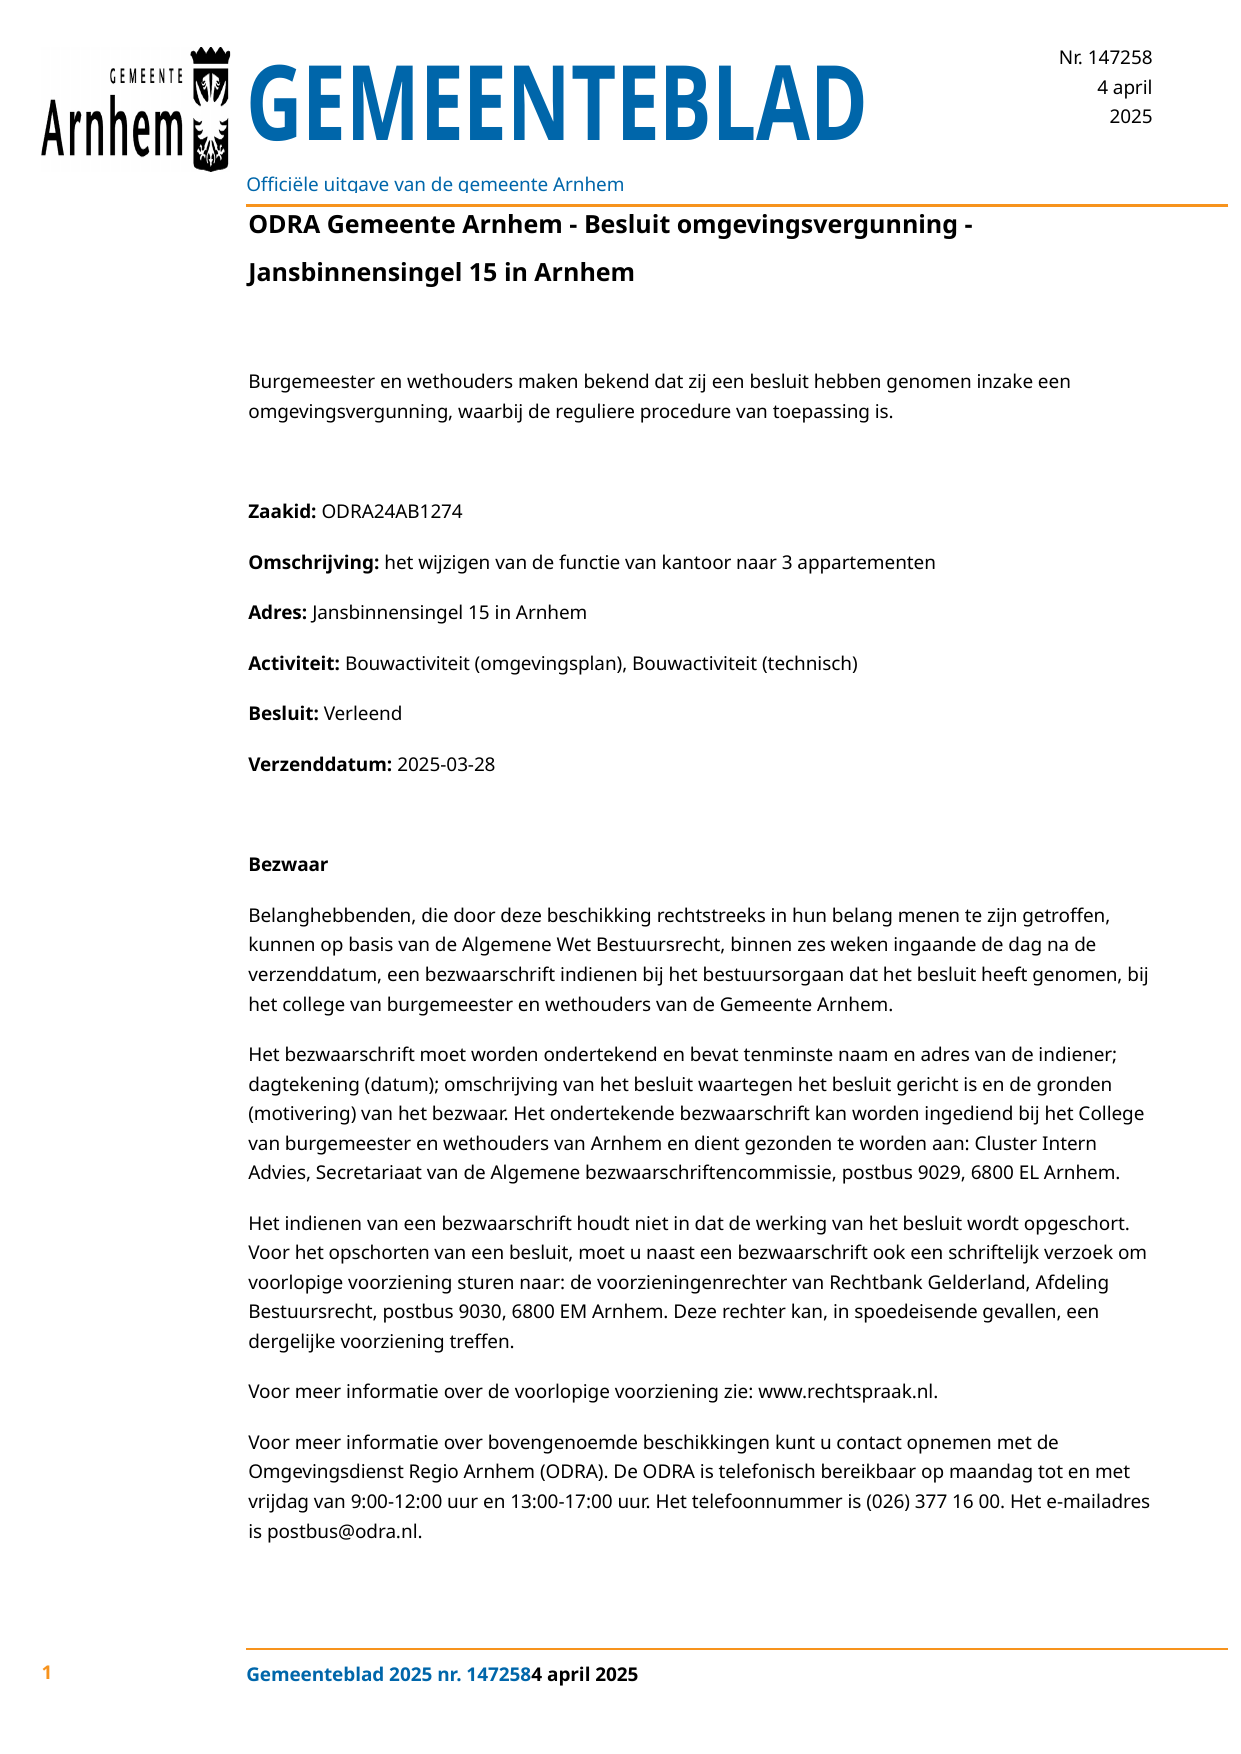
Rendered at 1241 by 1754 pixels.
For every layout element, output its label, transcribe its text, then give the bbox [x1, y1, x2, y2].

text Bezwaar [248, 852, 1152, 877]
text Besluit: Verleend [248, 700, 1152, 726]
text Activiteit: Bouwactiviteit (omgevingsplan), Bouwactiviteit (technisch) [248, 650, 1152, 676]
text Voor meer informatie over de voorlopige voorziening zie: www.rechtspraak.nl. [248, 1379, 1152, 1404]
text Zaakid: ODRA24AB1274 [248, 499, 1152, 524]
text Adres: Jansbinnensingel 15 in Arnhem [248, 599, 1152, 625]
text Het bezwaarschrift moet worden ondertekend en bevat tenminste naam en adres van de indiener; dagtekening (datum); omschrijving van het besluit waartegen het besluit gericht is en de gronden (motivering) van het bezwaar. Het ondertekende bezwaarschrift kan worden ingediend bij het College van burgemeester en wethouders van Arnhem en dient gezonden te worden aan: Cluster Intern Advies, Secretariaat van de Algemene bezwaarschriftencommissie, postbus 9029, 6800 EL Arnhem. [248, 1041, 1152, 1185]
text Belanghebbenden, die door deze beschikking rechtstreeks in hun belang menen te zijn getroffen, kunnen op basis van de Algemene Wet Bestuursrecht, binnen zes weken ingaande de dag na de verzenddatum, een bezwaarschrift indienen bij het bestuursorgaan dat het besluit heeft genomen, bij het college van burgemeester en wethouders van de Gemeente Arnhem. [248, 902, 1152, 1017]
text Burgemeester en wethouders maken bekend dat zij een besluit hebben genomen inzake een omgevingsvergunning, waarbij de reguliere procedure van toepassing is. [248, 368, 1152, 424]
text Omschrijving: het wijzigen van de functie van kantoor naar 3 appartementen [248, 549, 1152, 575]
text Voor meer informatie over bovengenoemde beschikkingen kunt u contact opnemen met de Omgevingsdienst Regio Arnhem (ODRA). De ODRA is telefonisch bereikbaar op maandag tot en met vrijdag van 9:00-12:00 uur en 13:00-17:00 uur. Het telefoonnummer is (026) 377 16 00. Het e-mailadres is postbus@odra.nl. [248, 1429, 1152, 1544]
picture [41, 47, 231, 172]
text Verzenddatum: 2025-03-28 [248, 751, 1152, 777]
text ODRA Gemeente Arnhem - Besluit omgevingsvergunning - Jansbinnensingel 15 in Arnhem [248, 207, 1152, 288]
text Het indienen van een bezwaarschrift houdt niet in dat de werking van het besluit wordt opgeschort. Voor het opschorten van een besluit, moet u naast een bezwaarschrift ook een schriftelijk verzoek om voorlopige voorziening sturen naar: de voorzieningenrechter van Rechtbank Gelderland, Afdeling Bestuursrecht, postbus 9030, 6800 EM Arnhem. Deze rechter kan, in spoedeisende gevallen, een dergelijke voorziening treffen. [248, 1210, 1152, 1354]
